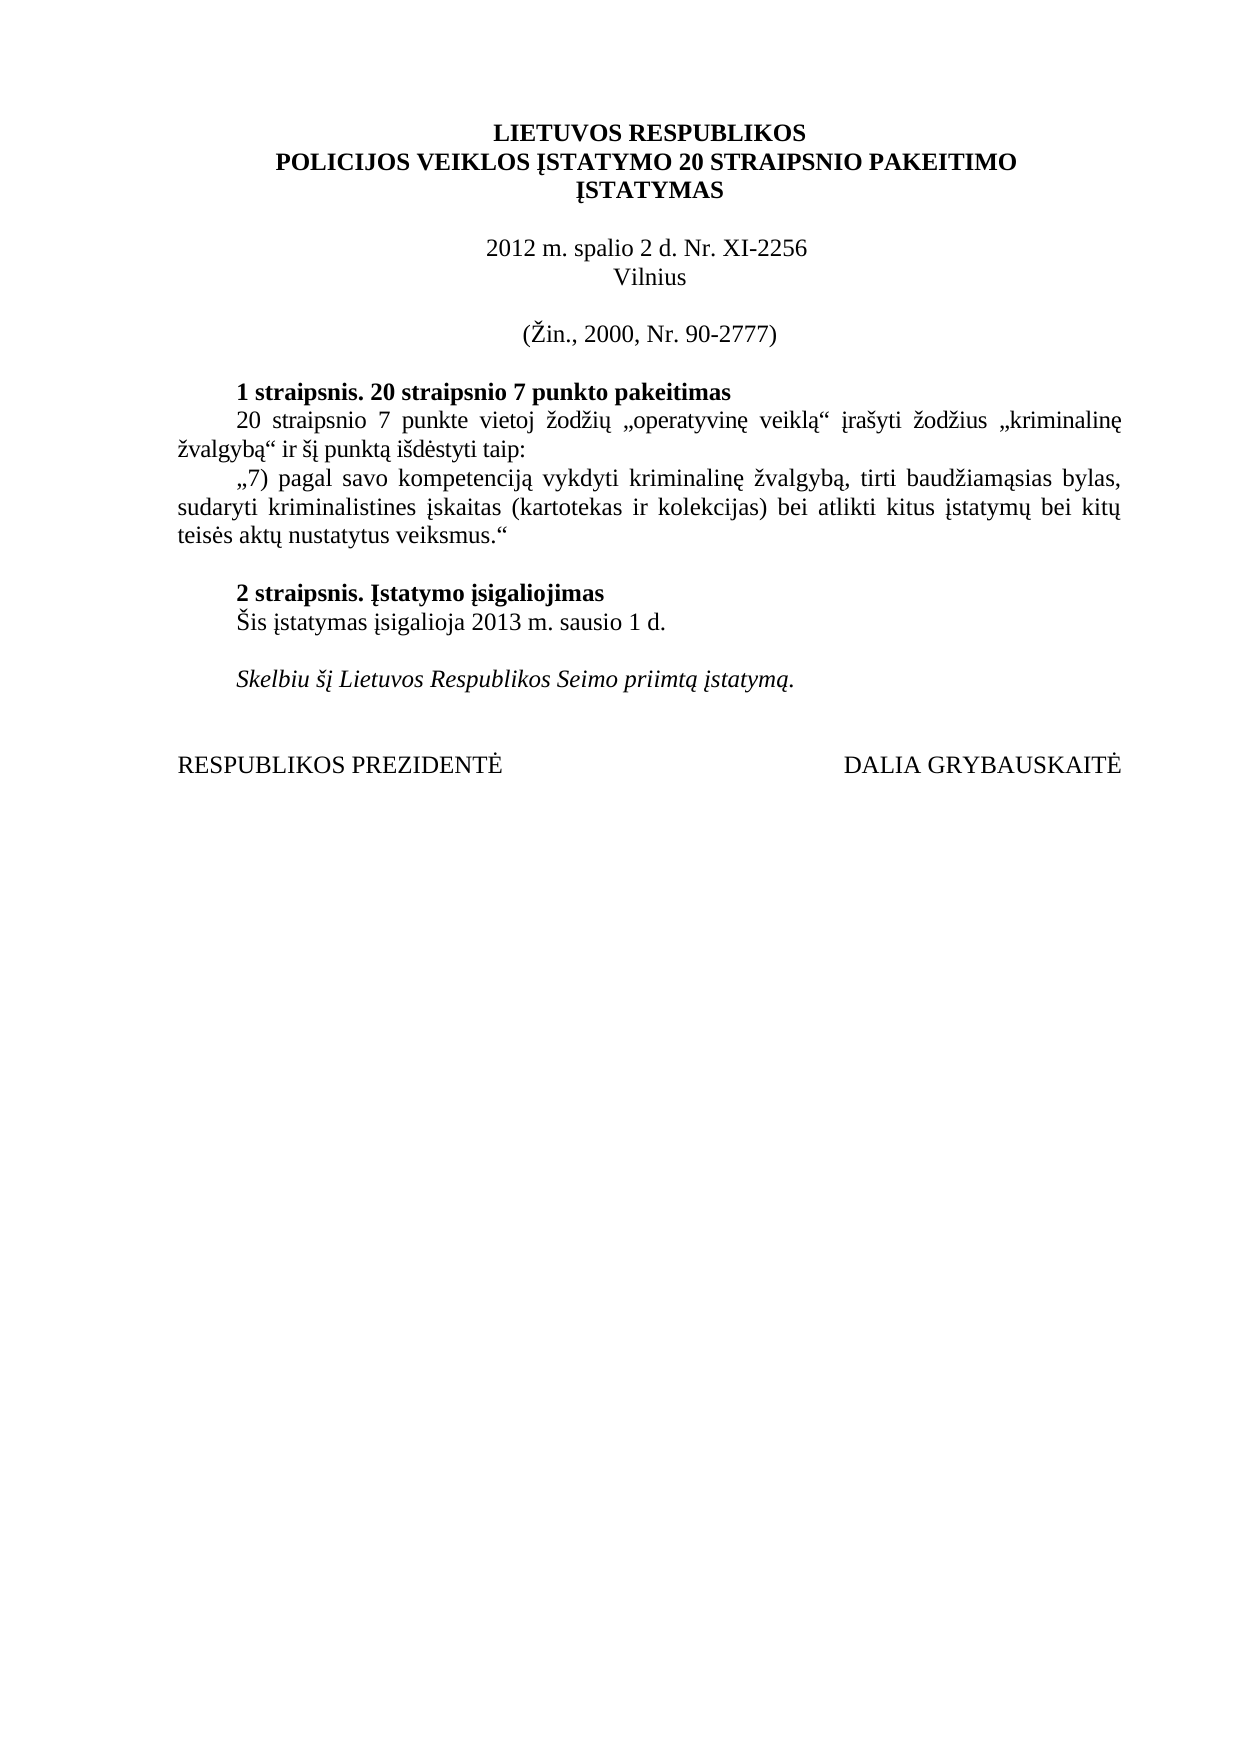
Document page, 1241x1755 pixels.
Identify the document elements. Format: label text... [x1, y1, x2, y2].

text 2 straipsnis. Įstatymo įsigaliojimas [177, 578, 1122, 607]
text Šis įstatymas įsigalioja 2013 m. sausio 1 d. [177, 607, 1122, 636]
text 2012 m. spalio 2 d. Nr. XI-2256 [177, 233, 1122, 262]
text (Žin., 2000, Nr. 90-2777) [177, 319, 1122, 348]
text Vilnius [177, 262, 1122, 291]
text 20 straipsnio 7 punkte vietoj žodžių „operatyvinę veiklą“ įrašyti žodžius „kriminalinę žvalgybą“ ir šį punktą išdėstyti taip: [177, 406, 1122, 463]
text 1 straipsnis. 20 straipsnio 7 punkto pakeitimas [177, 377, 1122, 406]
text LIETUVOS RESPUBLIKOS POLICIJOS VEIKLOS ĮSTATYMO 20 STRAIPSNIO PAKEITIMO ĮSTATYMAS [177, 118, 1122, 204]
text „7) pagal savo kompetenciją vykdyti kriminalinę žvalgybą, tirti baudžiamąsias bylas, sudaryti kriminalistines įskaitas (kartotekas ir kolekcijas) bei atlikti kitus įstatymų bei kitų teisės aktų nustatytus veiksmus.“ [177, 463, 1122, 549]
text RESPUBLIKOS PREZIDENTĖ DALIA GRYBAUSKAITĖ [177, 751, 1122, 779]
text Skelbiu šį Lietuvos Respublikos Seimo priimtą įstatymą. [177, 664, 1122, 693]
